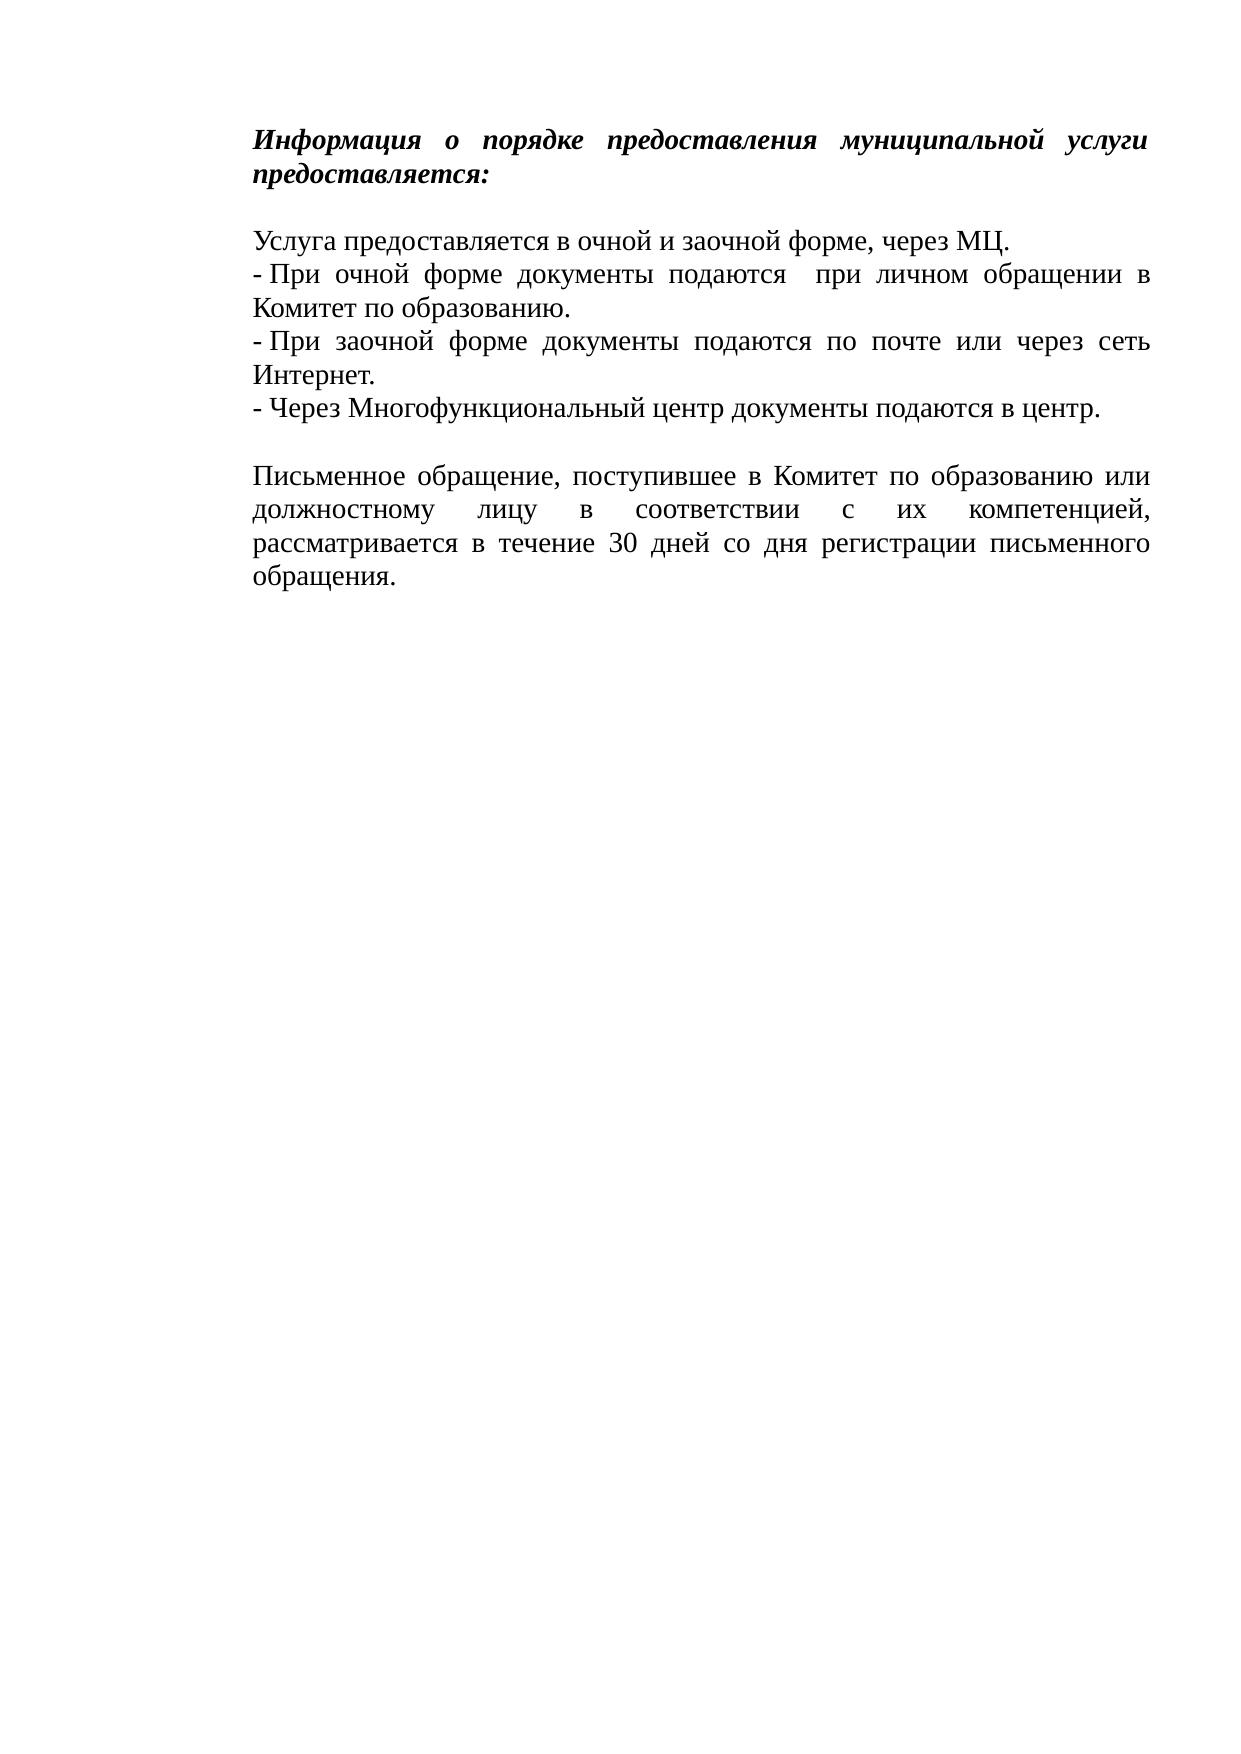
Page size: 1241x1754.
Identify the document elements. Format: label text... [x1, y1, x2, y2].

list - При заочной форме документы подаются по почте или через сеть Интернет. [252, 323, 1152, 391]
list - Через Многофункциональный центр документы подаются в центр. [252, 391, 1152, 424]
list Информация о порядке предоставления муниципальной услуги предоставляется: [252, 122, 1152, 189]
list Услуга предоставляется в очной и заочной форме, через МЦ. [252, 223, 1152, 256]
list Письменное обращение, поступившее в Комитет по образованию или должностному лицу в соответствии с их компетенцией, рассматривается в течение 30 дней со дня регистрации письменного обращения. [252, 458, 1152, 592]
list - При очной форме документы подаются при личном обращении в Комитет по образованию. [252, 256, 1152, 323]
